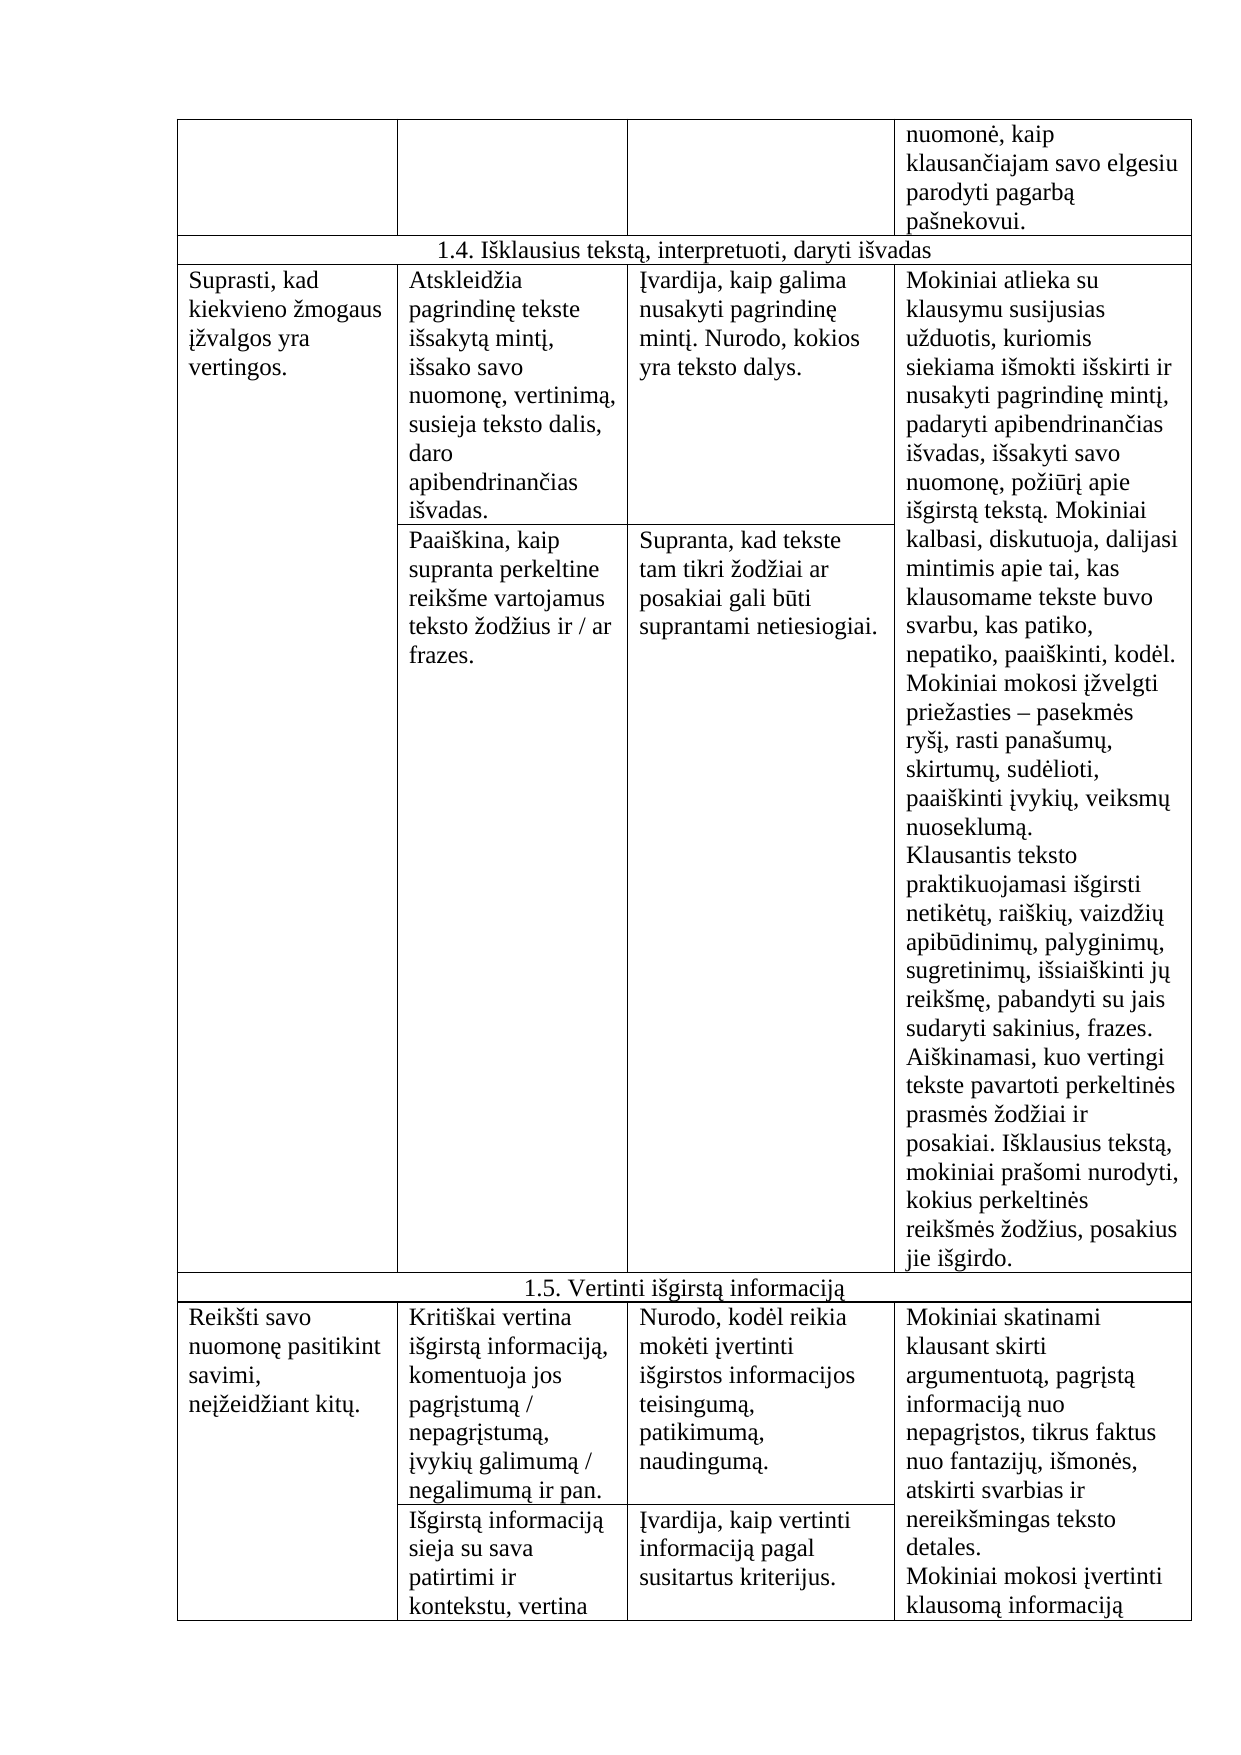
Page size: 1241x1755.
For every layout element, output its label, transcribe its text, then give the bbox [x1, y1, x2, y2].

table_cell [628, 120, 894, 234]
table_cell 1.4. Išklausius tekstą, interpretuoti, daryti išvadas [178, 236, 1191, 264]
table_cell Supranta, kad tekste tam tikri žodžiai ar posakiai gali būti suprantami netiesiogiai. [628, 525, 894, 1272]
table_cell Išgirstą informaciją sieja su sava patirtimi ir kontekstu, vertina [398, 1505, 627, 1620]
table_cell [178, 120, 397, 234]
table_cell Kritiškai vertina išgirstą informaciją, komentuoja jos pagrįstumą / nepagrįstumą, įvykių galimumą / negalimumą ir pan. [398, 1303, 627, 1504]
table_cell 1.5. Vertinti išgirstą informaciją [178, 1273, 1191, 1301]
table_cell Įvardija, kaip vertinti informaciją pagal susitartus kriterijus. [628, 1505, 894, 1620]
table_cell Nurodo, kodėl reikia mokėti įvertinti išgirstos informacijos teisingumą, patikimumą, naudingumą. [628, 1303, 894, 1504]
table_cell Mokiniai atlieka su klausymu susijusias užduotis, kuriomis siekiama išmokti išskirti ir nusakyti pagrindinę mintį, padaryti apibendrinančias išvadas, išsakyti savo nuomonę, požiūrį apie išgirstą tekstą. Mokiniai kalbasi, diskutuoja, dalijasi mintimis apie tai, kas klausomame tekste buvo svarbu, kas patiko, nepatiko, paaiškinti, kodėl. Mokiniai mokosi įžvelgti priežasties – pasekmės ryšį, rasti panašumų, skirtumų, sudėlioti, paaiškinti įvykių, veiksmų nuoseklumą. Klausantis teksto praktikuojamasi išgirsti netikėtų, raiškių, vaizdžių apibūdinimų, palyginimų, sugretinimų, išsiaiškinti jų reikšmę, pabandyti su jais sudaryti sakinius, frazes. Aiškinamasi, kuo vertingi tekste pavartoti perkeltinės prasmės žodžiai ir posakiai. Išklausius tekstą, mokiniai prašomi nurodyti, kokius perkeltinės reikšmės žodžius, posakius jie išgirdo. [895, 265, 1191, 1272]
table_cell Paaiškina, kaip supranta perkeltine reikšme vartojamus teksto žodžius ir / ar frazes. [398, 525, 627, 1272]
table_cell Mokiniai skatinami klausant skirti argumentuotą, pagrįstą informaciją nuo nepagrįstos, tikrus faktus nuo fantazijų, išmonės, atskirti svarbias ir nereikšmingas teksto detales. Mokiniai mokosi įvertinti klausomą informaciją [895, 1303, 1191, 1620]
table_cell Suprasti, kad kiekvieno žmogaus įžvalgos yra vertingos. [178, 265, 397, 1272]
table_cell Įvardija, kaip galima nusakyti pagrindinę mintį. Nurodo, kokios yra teksto dalys. [628, 265, 894, 524]
table_cell Atskleidžia pagrindinę tekste išsakytą mintį, išsako savo nuomonę, vertinimą, susieja teksto dalis, daro apibendrinančias išvadas. [398, 265, 627, 524]
table_cell [398, 120, 627, 234]
table_cell Reikšti savo nuomonę pasitikint savimi, neįžeidžiant kitų. [178, 1303, 397, 1620]
